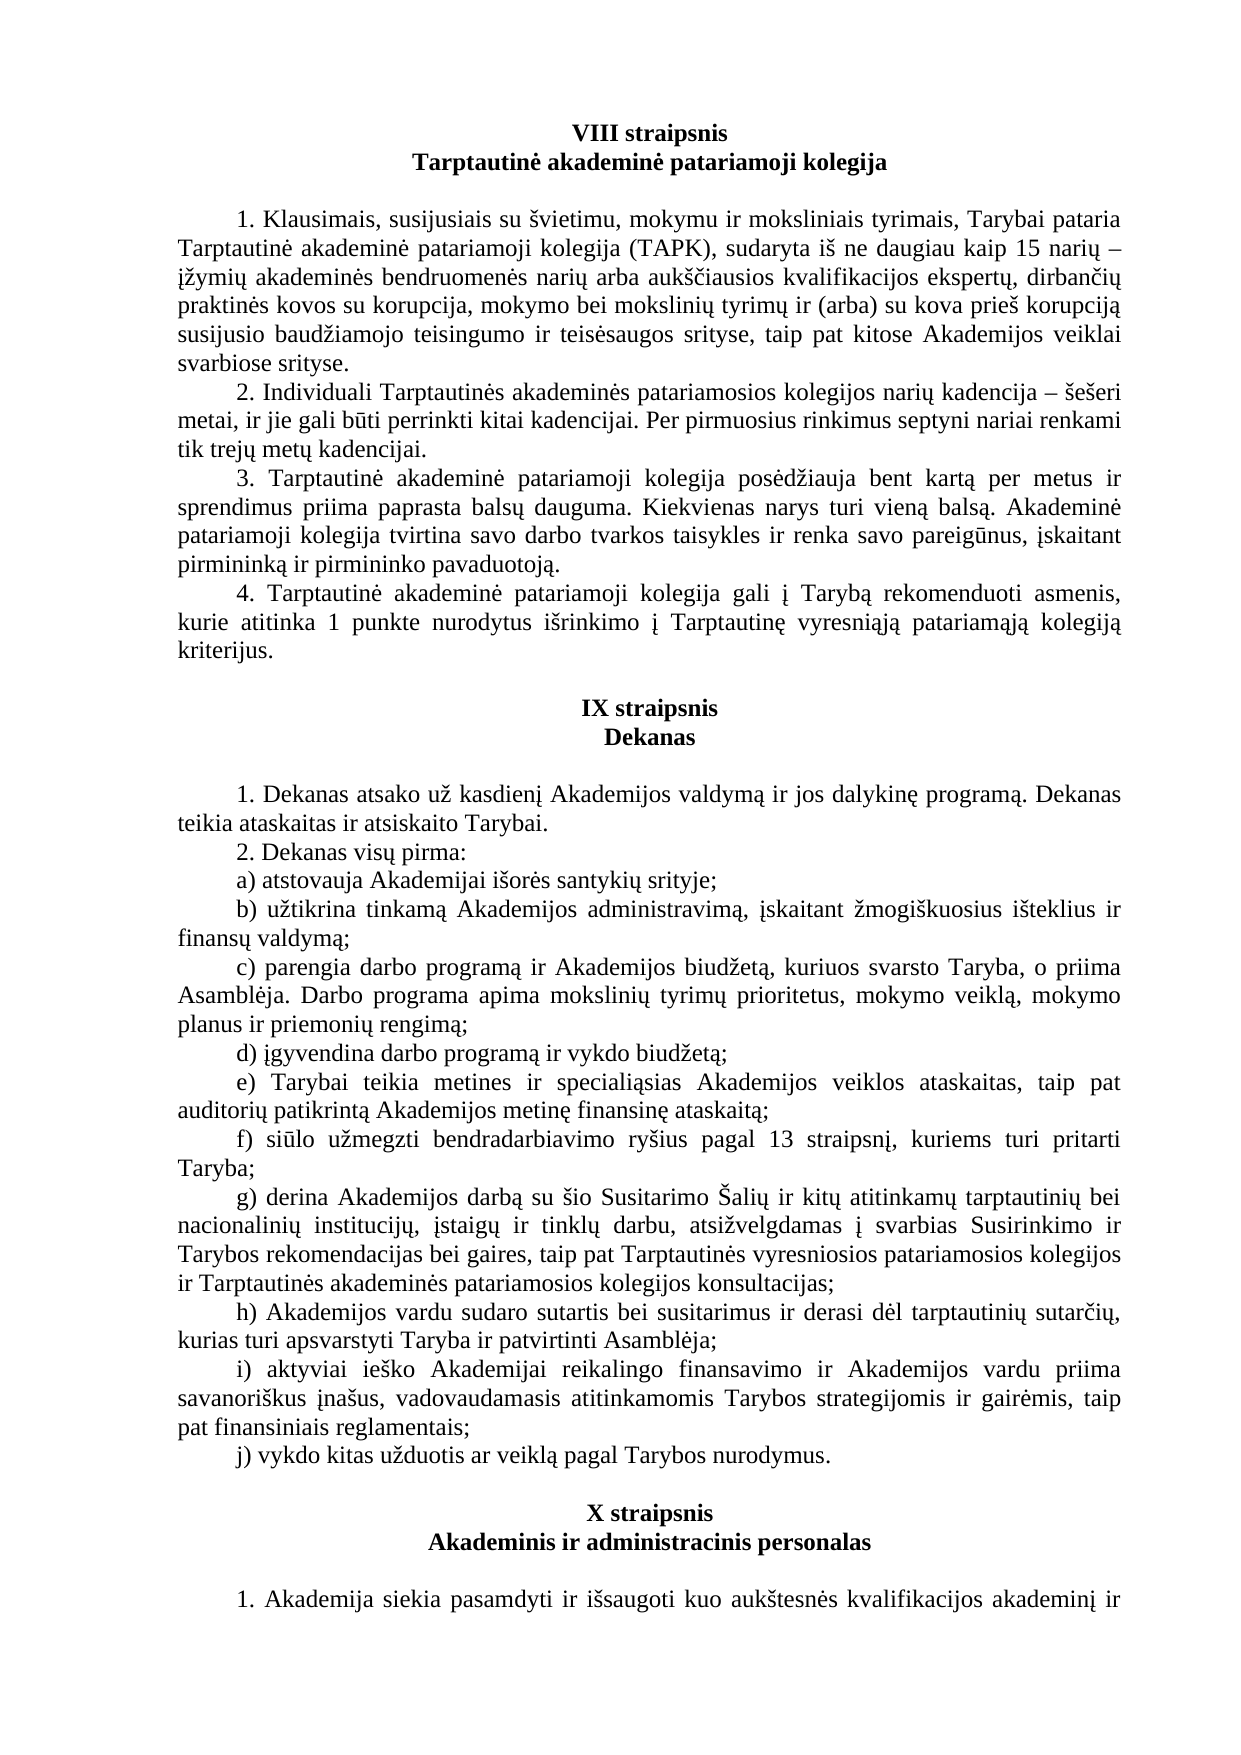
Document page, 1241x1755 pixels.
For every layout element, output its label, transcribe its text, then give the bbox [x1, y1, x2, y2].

text j) vykdo kitas užduotis ar veiklą pagal Tarybos nurodymus. [177, 1441, 1122, 1469]
text d) įgyvendina darbo programą ir vykdo biudžetą; [177, 1038, 1122, 1067]
text c) parengia darbo programą ir Akademijos biudžetą, kuriuos svarsto Taryba, o priima Asamblėja. Darbo programa apima mokslinių tyrimų prioritetus, mokymo veiklą, mokymo planus ir priemonių rengimą; [177, 952, 1122, 1038]
text VIII straipsnis [177, 118, 1122, 147]
text X straipsnis [177, 1498, 1122, 1527]
text g) derina Akademijos darbą su šio Susitarimo Šalių ir kitų atitinkamų tarptautinių bei nacionalinių institucijų, įstaigų ir tinklų darbu, atsižvelgdamas į svarbias Susirinkimo ir Tarybos rekomendacijas bei gaires, taip pat Tarptautinės vyresniosios patariamosios kolegijos ir Tarptautinės akademinės patariamosios kolegijos konsultacijas; [177, 1182, 1122, 1297]
text 3. Tarptautinė akademinė patariamoji kolegija posėdžiauja bent kartą per metus ir sprendimus priima paprasta balsų dauguma. Kiekvienas narys turi vieną balsą. Akademinė patariamoji kolegija tvirtina savo darbo tvarkos taisykles ir renka savo pareigūnus, įskaitant pirmininką ir pirmininko pavaduotoją. [177, 463, 1122, 578]
text f) siūlo užmegzti bendradarbiavimo ryšius pagal 13 straipsnį, kuriems turi pritarti Taryba; [177, 1124, 1122, 1182]
text e) Tarybai teikia metines ir specialiąsias Akademijos veiklos ataskaitas, taip pat auditorių patikrintą Akademijos metinę finansinę ataskaitą; [177, 1067, 1122, 1124]
text Tarptautinė akademinė patariamoji kolegija [177, 147, 1122, 176]
text 1. Dekanas atsako už kasdienį Akademijos valdymą ir jos dalykinę programą. Dekanas teikia ataskaitas ir atsiskaito Tarybai. [177, 779, 1122, 837]
text 4. Tarptautinė akademinė patariamoji kolegija gali į Tarybą rekomenduoti asmenis, kurie atitinka 1 punkte nurodytus išrinkimo į Tarptautinę vyresniąją patariamąją kolegiją kriterijus. [177, 578, 1122, 664]
text 1. Akademija siekia pasamdyti ir išsaugoti kuo aukštesnės kvalifikacijos akademinį ir [177, 1584, 1122, 1613]
text a) atstovauja Akademijai išorės santykių srityje; [177, 866, 1122, 894]
text h) Akademijos vardu sudaro sutartis bei susitarimus ir derasi dėl tarptautinių sutarčių, kurias turi apsvarstyti Taryba ir patvirtinti Asamblėja; [177, 1297, 1122, 1354]
text Akademinis ir administracinis personalas [177, 1527, 1122, 1556]
text Dekanas [177, 722, 1122, 751]
text 1. Klausimais, susijusiais su švietimu, mokymu ir moksliniais tyrimais, Tarybai pataria Tarptautinė akademinė patariamoji kolegija (TAPK), sudaryta iš ne daugiau kaip 15 narių – įžymių akademinės bendruomenės narių arba aukščiausios kvalifikacijos ekspertų, dirbančių praktinės kovos su korupcija, mokymo bei mokslinių tyrimų ir (arba) su kova prieš korupciją susijusio baudžiamojo teisingumo ir teisėsaugos srityse, taip pat kitose Akademijos veiklai svarbiose srityse. [177, 204, 1122, 377]
text i) aktyviai ieško Akademijai reikalingo finansavimo ir Akademijos vardu priima savanoriškus įnašus, vadovaudamasis atitinkamomis Tarybos strategijomis ir gairėmis, taip pat finansiniais reglamentais; [177, 1354, 1122, 1441]
text 2. Dekanas visų pirma: [177, 837, 1122, 866]
text 2. Individuali Tarptautinės akademinės patariamosios kolegijos narių kadencija – šešeri metai, ir jie gali būti perrinkti kitai kadencijai. Per pirmuosius rinkimus septyni nariai renkami tik trejų metų kadencijai. [177, 377, 1122, 463]
text b) užtikrina tinkamą Akademijos administravimą, įskaitant žmogiškuosius išteklius ir finansų valdymą; [177, 894, 1122, 952]
text IX straipsnis [177, 693, 1122, 722]
